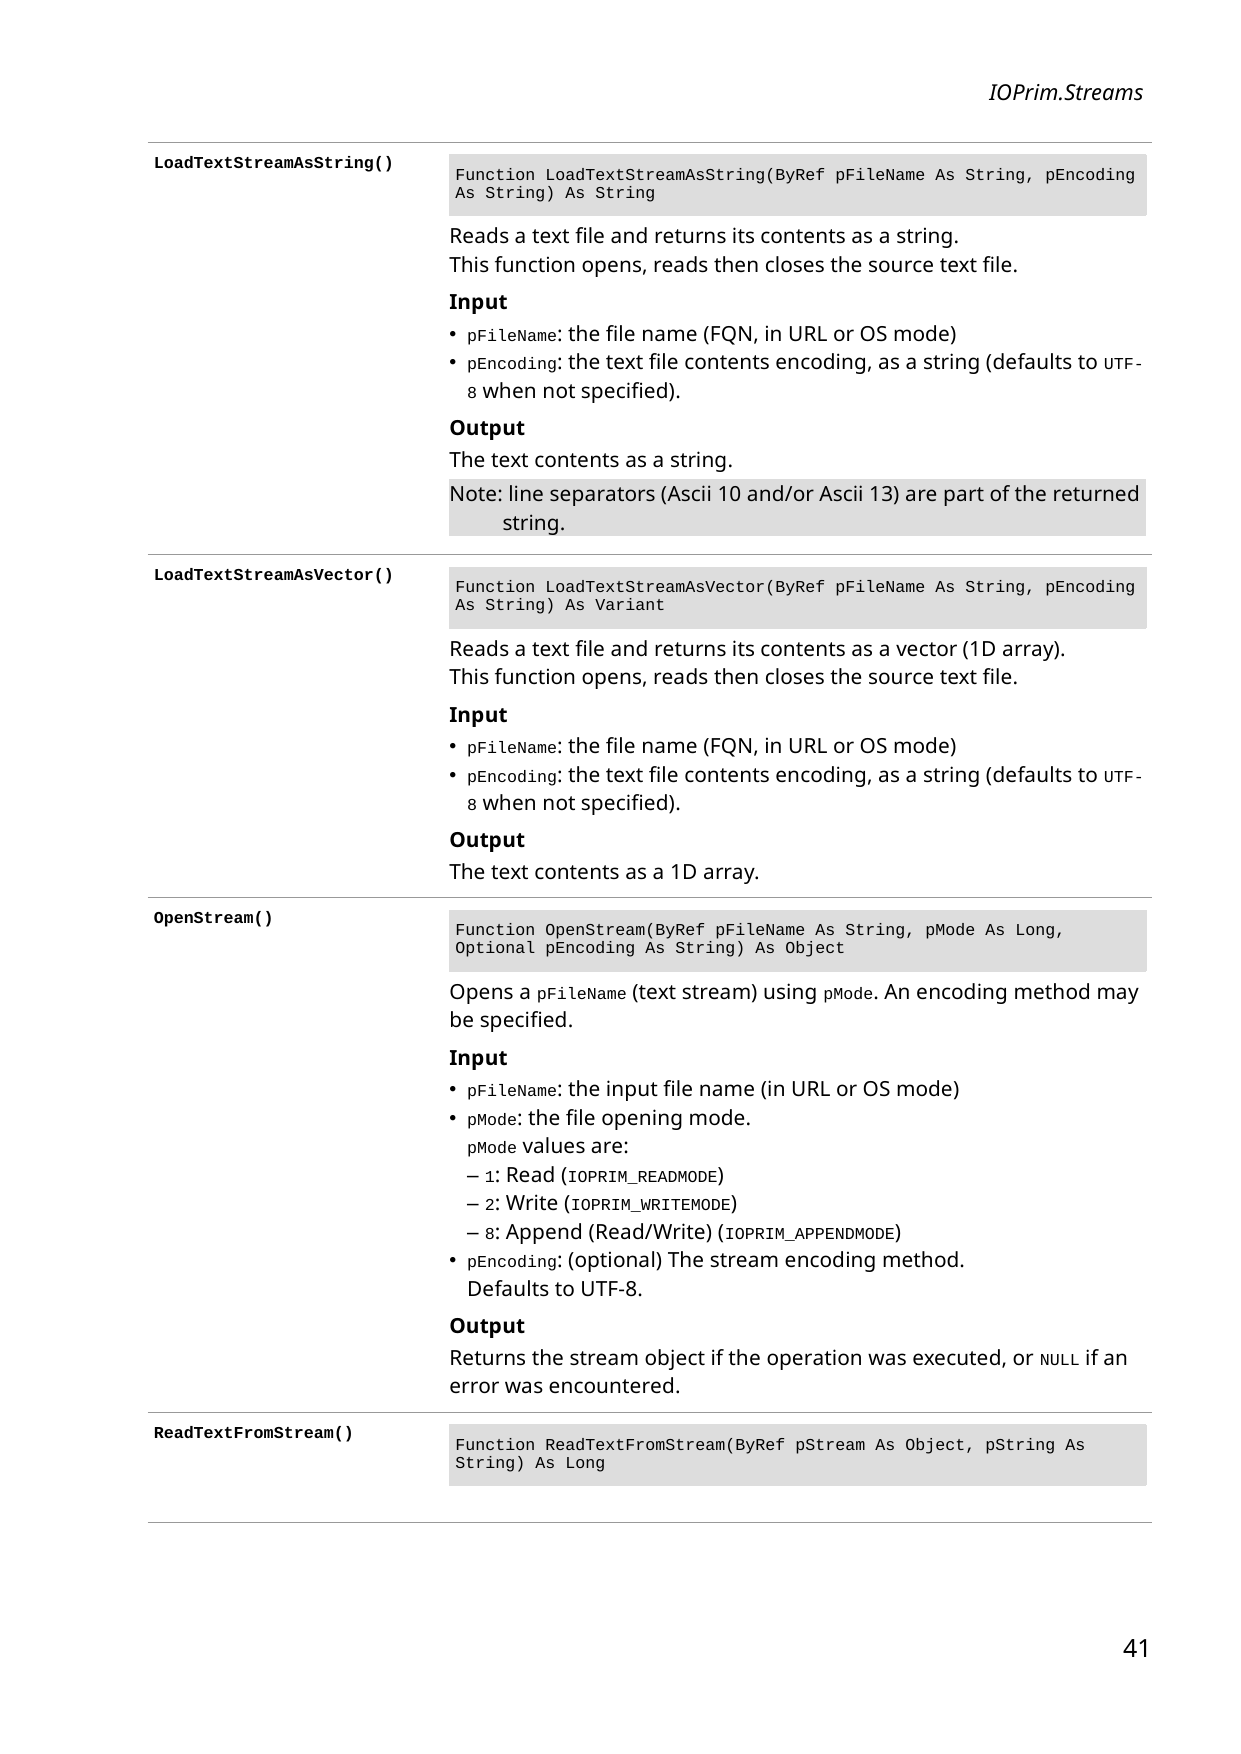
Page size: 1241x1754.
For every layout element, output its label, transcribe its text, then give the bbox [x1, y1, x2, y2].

table_cell Function OpenStream(ByRef pFileName As String, pMode As Long, Optional pEncoding As String) As Object Opens a pFileName (text stream) using pMode. An encoding method may be specified. Input pFileName: the input file name (in URL or OS mode) pMode: the file opening mode. pMode values are: 1: Read (IOPRIM_READMODE) 2: Write (IOPRIM_WRITEMODE) 8: Append (Read/Write) (IOPRIM_APPENDMODE) pEncoding: (optional) The stream encoding method. Defaults to UTF-8. Output Returns the stream object if the operation was executed, or NULL if an error was encountered. [443, 898, 1152, 1412]
table_cell ReadTextFromStream() [148, 1413, 443, 1522]
table_cell Function LoadTextStreamAsString(ByRef pFileName As String, pEncoding As String) As String Reads a text file and returns its contents as a string. This function opens, reads then closes the source text file. Input pFileName: the file name (FQN, in URL or OS mode) pEncoding: the text file contents encoding, as a string (defaults to UTF-8 when not specified). Output The text contents as a string. Note: line separators (Ascii 10 and/or Ascii 13) are part of the returned string. [443, 143, 1152, 554]
table_cell LoadTextStreamAsString() [148, 143, 443, 554]
table_cell Function LoadTextStreamAsVector(ByRef pFileName As String, pEncoding As String) As Variant Reads a text file and returns its contents as a vector (1D array). This function opens, reads then closes the source text file. Input pFileName: the file name (FQN, in URL or OS mode) pEncoding: the text file contents encoding, as a string (defaults to UTF-8 when not specified). Output The text contents as a 1D array. [443, 555, 1152, 897]
table_cell LoadTextStreamAsVector() [148, 555, 443, 897]
table_cell Function ReadTextFromStream(ByRef pStream As Object, pString As String) As Long [443, 1413, 1152, 1522]
table_cell OpenStream() [148, 898, 443, 1412]
